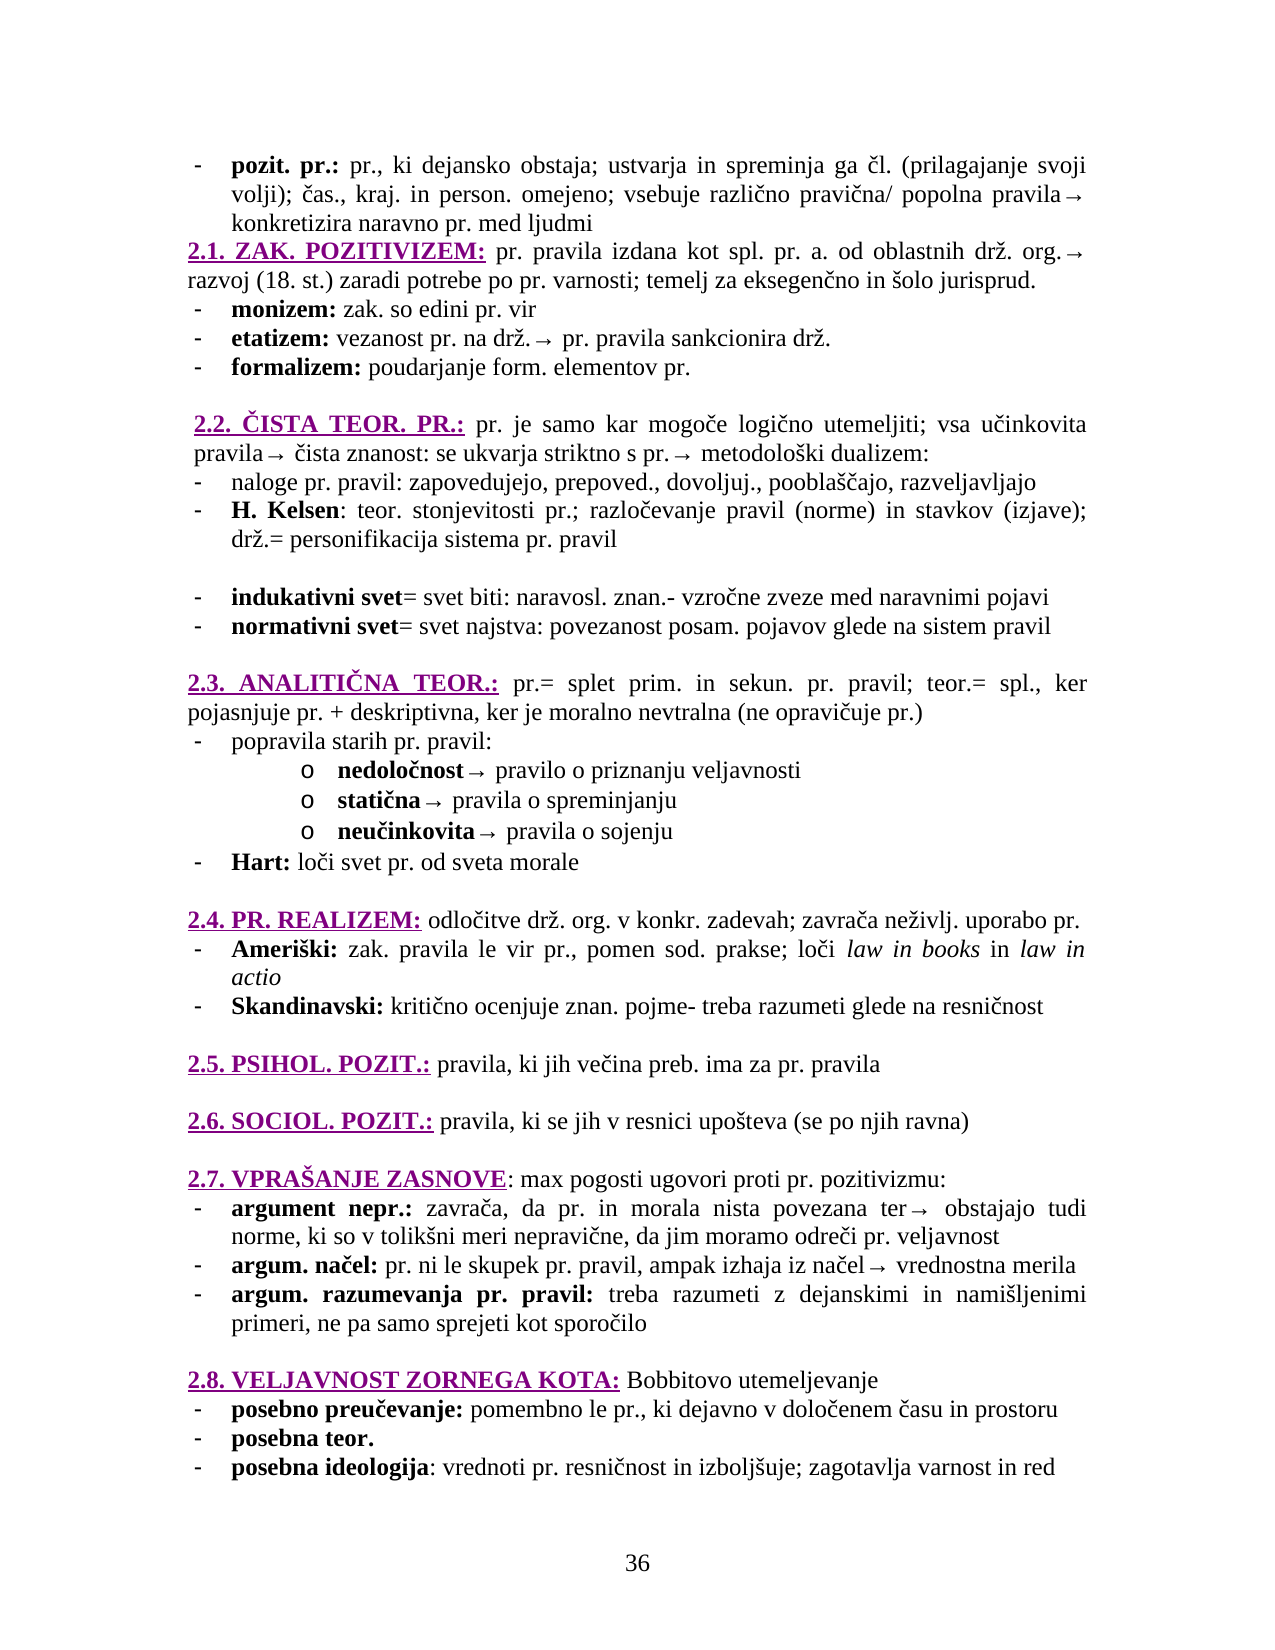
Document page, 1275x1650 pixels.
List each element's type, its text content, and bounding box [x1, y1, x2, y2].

list etatizem: vezanost pr. na drž.→ pr. pravila sankcionira drž. [194, 323, 1087, 352]
list neučinkovita→ pravila o sojenju [300, 816, 1087, 847]
list Hart: loči svet pr. od sveta morale [194, 847, 1087, 876]
list Ameriški: zak. pravila le vir pr., pomen sod. prakse; loči law in books in law in actio [194, 933, 1087, 991]
list monizem: zak. so edini pr. vir [194, 294, 1087, 323]
text 2.6. SOCIOL. POZIT.: pravila, ki se jih v resnici upošteva (se po njih ravna) [187, 1106, 1087, 1135]
list indukativni svet= svet biti: naravosl. znan.- vzročne zveze med naravnimi pojavi [194, 582, 1087, 611]
list formalizem: poudarjanje form. elementov pr. [194, 352, 1087, 380]
list posebna teor. [194, 1423, 1087, 1452]
text 2.2. ČISTA TEOR. PR.: pr. je samo kar mogoče logično utemeljiti; vsa učinkovita pravila→ čista znanost: se ukvarja striktno s pr.→ metodološki dualizem: [194, 409, 1087, 467]
text 2.3. ANALITIČNA TEOR.: pr.= splet prim. in sekun. pr. pravil; teor.= spl., ker pojasnjuje pr. + deskriptivna, ker je moralno nevtralna (ne opravičuje pr.) [187, 668, 1087, 726]
text 2.1. ZAK. POZITIVIZEM: pr. pravila izdana kot spl. pr. a. od oblastnih drž. org.→ razvoj (18. st.) zaradi potrebe po pr. varnosti; temelj za eksegenčno in šolo jurisprud. [187, 236, 1087, 294]
list argum. načel: pr. ni le skupek pr. pravil, ampak izhaja iz načel→ vrednostna merila [194, 1250, 1087, 1279]
list nedoločnost→ pravilo o priznanju veljavnosti [300, 755, 1087, 786]
list argum. razumevanja pr. pravil: treba razumeti z dejanskimi in namišljenimi primeri, ne pa samo sprejeti kot sporočilo [194, 1279, 1087, 1337]
list Skandinavski: kritično ocenjuje znan. pojme- treba razumeti glede na resničnost [194, 991, 1087, 1020]
list pozit. pr.: pr., ki dejansko obstaja; ustvarja in spreminja ga čl. (prilagajanje svoji volji); čas., kraj. in person. omejeno; vsebuje različno pravična/ popolna pravila→ konkretizira naravno pr. med ljudmi [194, 150, 1087, 236]
list posebno preučevanje: pomembno le pr., ki dejavno v določenem času in prostoru [194, 1394, 1087, 1423]
list H. Kelsen: teor. stonjevitosti pr.; razločevanje pravil (norme) in stavkov (izjave); drž.= personifikacija sistema pr. pravil [194, 496, 1087, 553]
text 2.8. VELJAVNOST ZORNEGA KOTA: Bobbitovo utemeljevanje [187, 1365, 1087, 1394]
list statična→ pravila o spreminjanju [300, 786, 1087, 816]
text 2.5. PSIHOL. POZIT.: pravila, ki jih večina preb. ima za pr. pravila [187, 1049, 1087, 1077]
text 2.7. VPRAŠANJE ZASNOVE: max pogosti ugovori proti pr. pozitivizmu: [187, 1164, 1087, 1192]
list naloge pr. pravil: zapovedujejo, prepoved., dovoljuj., pooblaščajo, razveljavljajo [194, 467, 1087, 496]
text 2.4. PR. REALIZEM: odločitve drž. org. v konkr. zadevah; zavrača neživlj. uporabo pr. [187, 905, 1087, 933]
list popravila starih pr. pravil: [194, 726, 1087, 755]
list posebna ideologija: vrednoti pr. resničnost in izboljšuje; zagotavlja varnost in red [194, 1452, 1087, 1481]
list argument nepr.: zavrača, da pr. in morala nista povezana ter→ obstajajo tudi norme, ki so v tolikšni meri nepravične, da jim moramo odreči pr. veljavnost [194, 1192, 1087, 1250]
list normativni svet= svet najstva: povezanost posam. pojavov glede na sistem pravil [194, 611, 1087, 639]
